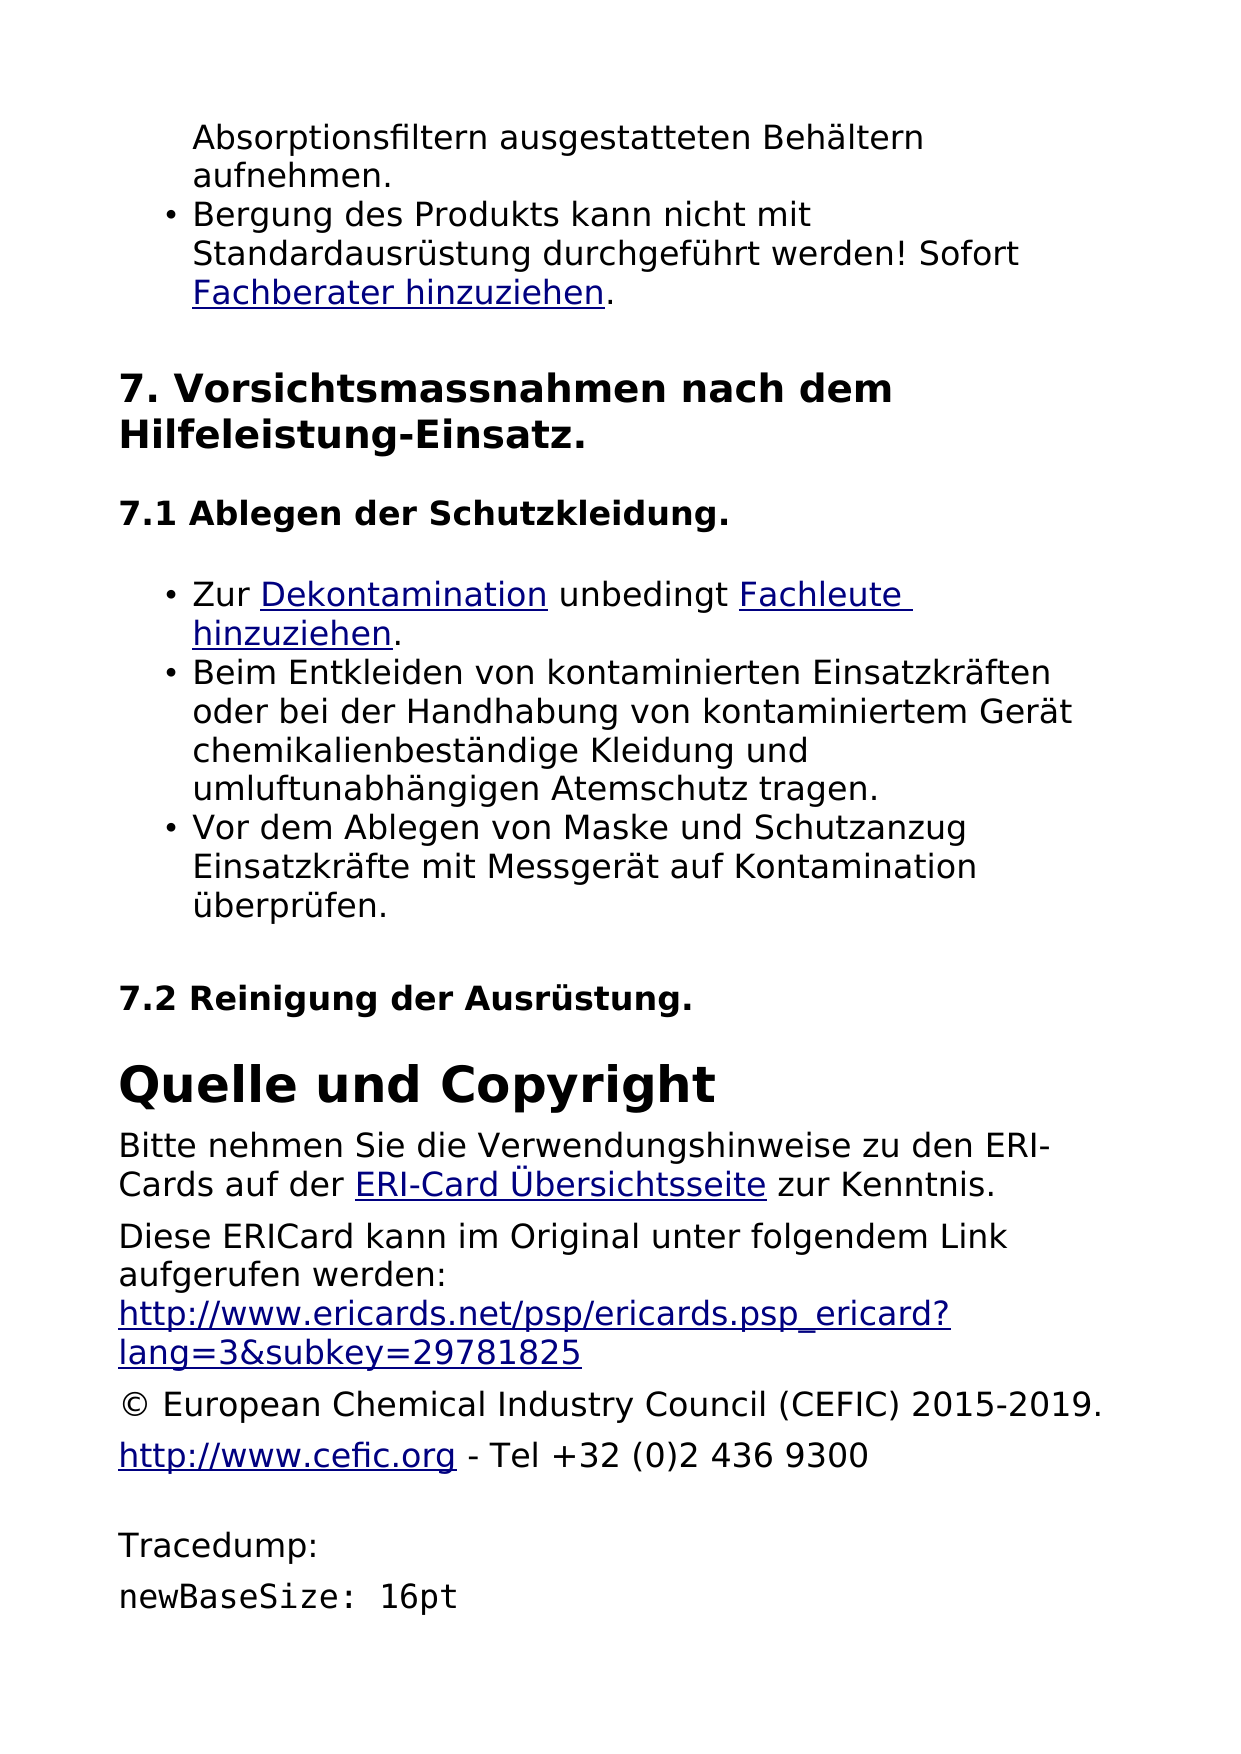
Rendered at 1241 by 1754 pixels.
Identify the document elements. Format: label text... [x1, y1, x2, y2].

list Beim Entkleiden von kontaminierten Einsatzkräften oder bei der Handhabung von kontaminiertem Gerät chemikalienbeständige Kleidung und umluftunabhängigen Atemschutz tragen. [177, 653, 1122, 809]
text Bitte nehmen Sie die Verwendungshinweise zu den ERI-Cards auf der ERI-Card Übersichtsseite zur Kenntnis. [118, 1127, 1122, 1204]
text © European Chemical Industry Council (CEFIC) 2015-2019. [118, 1385, 1122, 1424]
text newBaseSize: 16pt [118, 1578, 1122, 1617]
text Diese ERICard kann im Original unter folgendem Link aufgerufen werden: http://www.ericards.net/psp/ericards.psp_ericard?lang=3&subkey=29781825 [118, 1217, 1122, 1372]
list Absorptionsfiltern ausgestatteten Behältern aufnehmen. [177, 118, 1122, 196]
text Tracedump: [118, 1488, 1122, 1565]
subtitle Quelle und Copyright [118, 1056, 1122, 1114]
list Zur Dekontamination unbedingt Fachleute hinzuziehen. [177, 576, 1122, 653]
subtitle 7. Vorsichtsmassnahmen nach dem Hilfeleistung-Einsatz. [118, 367, 1122, 457]
subtitle 7.2 Reinigung der Ausrüstung. [118, 980, 1122, 1019]
list Bergung des Produkts kann nicht mit Standardausrüstung durchgeführt werden! Sofort Fachberater hinzuziehen. [177, 196, 1122, 312]
subtitle 7.1 Ablegen der Schutzkleidung. [118, 495, 1122, 534]
text http://www.cefic.org - Tel +32 (0)2 436 9300 [118, 1436, 1122, 1475]
list Vor dem Ablegen von Maske und Schutzanzug Einsatzkräfte mit Messgerät auf Kontamination überprüfen. [177, 809, 1122, 925]
